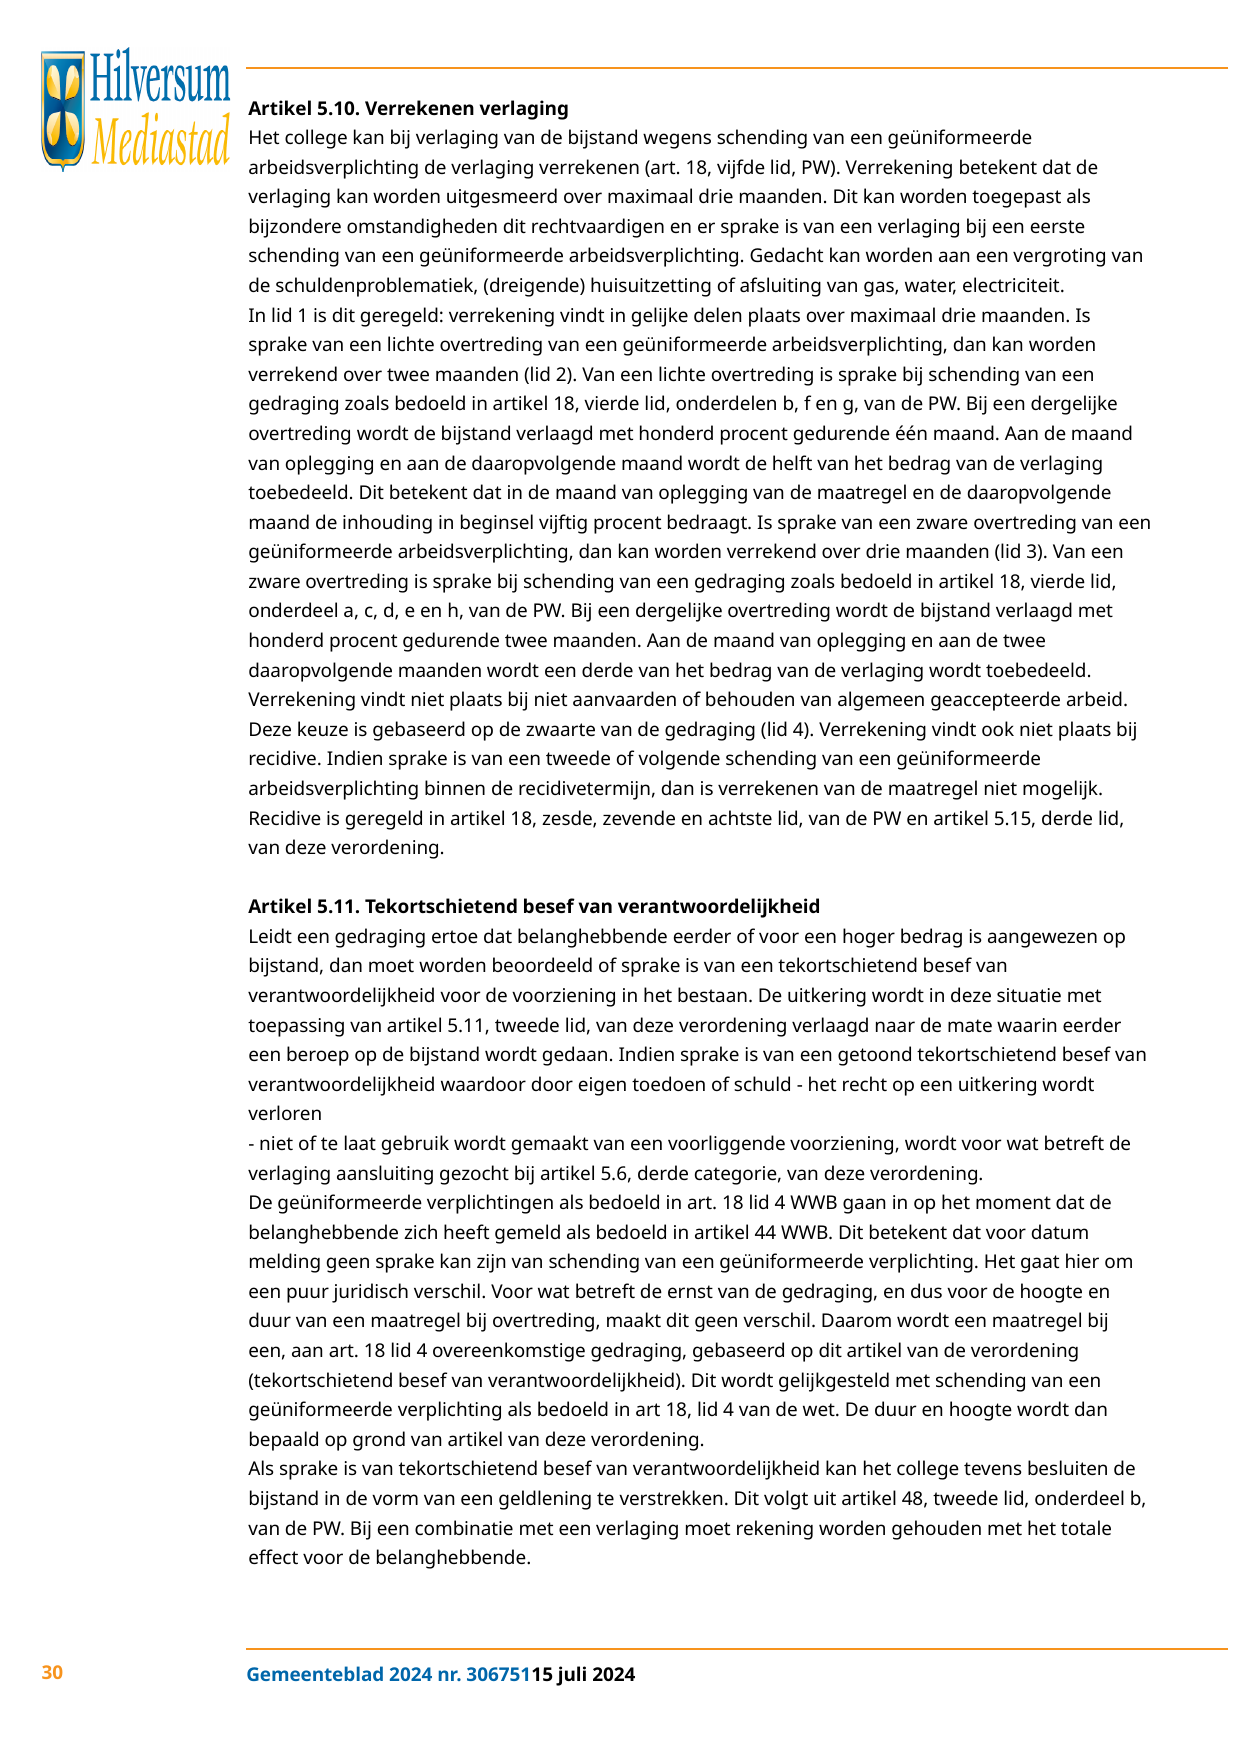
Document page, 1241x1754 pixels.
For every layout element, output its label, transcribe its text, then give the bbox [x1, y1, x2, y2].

text - niet of te laat gebruik wordt gemaakt van een voorliggende voorziening, wordt voor wat betreft de verlaging aansluiting gezocht bij artikel 5.6, derde categorie, van deze verordening. [248, 1130, 1152, 1186]
text Verrekening vindt niet plaats bij niet aanvaarden of behouden van algemeen geaccepteerde arbeid. Deze keuze is gebaseerd op de zwaarte van de gedraging (lid 4). Verrekening vindt ook niet plaats bij recidive. Indien sprake is van een tweede of volgende schending van een geüniformeerde arbeidsverplichting binnen de recidivetermijn, dan is verrekenen van de maatregel niet mogelijk. Recidive is geregeld in artikel 18, zesde, zevende en achtste lid, van de PW en artikel 5.15, derde lid, van deze verordening. [248, 686, 1152, 860]
text De geüniformeerde verplichtingen als bedoeld in art. 18 lid 4 WWB gaan in op het moment dat de belanghebbende zich heeft gemeld als bedoeld in artikel 44 WWB. Dit betekent dat voor datum melding geen sprake kan zijn van schending van een geüniformeerde verplichting. Het gaat hier om een puur juridisch verschil. Voor wat betreft de ernst van de gedraging, en dus voor de hoogte en duur van een maatregel bij overtreding, maakt dit geen verschil. Daarom wordt een maatregel bij een, aan art. 18 lid 4 overeenkomstige gedraging, gebaseerd op dit artikel van de verordening (tekortschietend besef van verantwoordelijkheid). Dit wordt gelijkgesteld met schending van een geüniformeerde verplichting als bedoeld in art 18, lid 4 van de wet. De duur en hoogte wordt dan bepaald op grond van artikel van deze verordening. [248, 1189, 1152, 1452]
text Het college kan bij verlaging van de bijstand wegens schending van een geüniformeerde arbeidsverplichting de verlaging verrekenen (art. 18, vijfde lid, PW). Verrekening betekent dat de verlaging kan worden uitgesmeerd over maximaal drie maanden. Dit kan worden toegepast als bijzondere omstandigheden dit rechtvaardigen en er sprake is van een verlaging bij een eerste schending van een geüniformeerde arbeidsverplichting. Gedacht kan worden aan een vergroting van de schuldenproblematiek, (dreigende) huisuitzetting of afsluiting van gas, water, electriciteit. [248, 124, 1152, 298]
text Artikel 5.10. Verrekenen verlaging [248, 95, 1152, 121]
text Artikel 5.11. Tekortschietend besef van verantwoordelijkheid [248, 893, 1152, 919]
text Leidt een gedraging ertoe dat belanghebbende eerder of voor een hoger bedrag is aangewezen op bijstand, dan moet worden beoordeeld of sprake is van een tekortschietend besef van verantwoordelijkheid voor de voorziening in het bestaan. De uitkering wordt in deze situatie met toepassing van artikel 5.11, tweede lid, van deze verordening verlaagd naar de mate waarin eerder een beroep op de bijstand wordt gedaan. Indien sprake is van een getoond tekortschietend besef van verantwoordelijkheid waardoor door eigen toedoen of schuld - het recht op een uitkering wordt verloren [248, 923, 1152, 1126]
picture [41, 47, 231, 172]
text Als sprake is van tekortschietend besef van verantwoordelijkheid kan het college tevens besluiten de bijstand in de vorm van een geldlening te verstrekken. Dit volgt uit artikel 48, tweede lid, onderdeel b, van de PW. Bij een combinatie met een verlaging moet rekening worden gehouden met het totale effect voor de belanghebbende. [248, 1456, 1152, 1570]
text In lid 1 is dit geregeld: verrekening vindt in gelijke delen plaats over maximaal drie maanden. Is sprake van een lichte overtreding van een geüniformeerde arbeidsverplichting, dan kan worden verrekend over twee maanden (lid 2). Van een lichte overtreding is sprake bij schending van een gedraging zoals bedoeld in artikel 18, vierde lid, onderdelen b, f en g, van de PW. Bij een dergelijke overtreding wordt de bijstand verlaagd met honderd procent gedurende één maand. Aan de maand van oplegging en aan de daaropvolgende maand wordt de helft van het bedrag van de verlaging toebedeeld. Dit betekent dat in de maand van oplegging van de maatregel en de daaropvolgende maand de inhouding in beginsel vijftig procent bedraagt. Is sprake van een zware overtreding van een geüniformeerde arbeidsverplichting, dan kan worden verrekend over drie maanden (lid 3). Van een zware overtreding is sprake bij schending van een gedraging zoals bedoeld in artikel 18, vierde lid, onderdeel a, c, d, e en h, van de PW. Bij een dergelijke overtreding wordt de bijstand verlaagd met honderd procent gedurende twee maanden. Aan de maand van oplegging en aan de twee daaropvolgende maanden wordt een derde van het bedrag van de verlaging wordt toebedeeld. [248, 302, 1152, 683]
